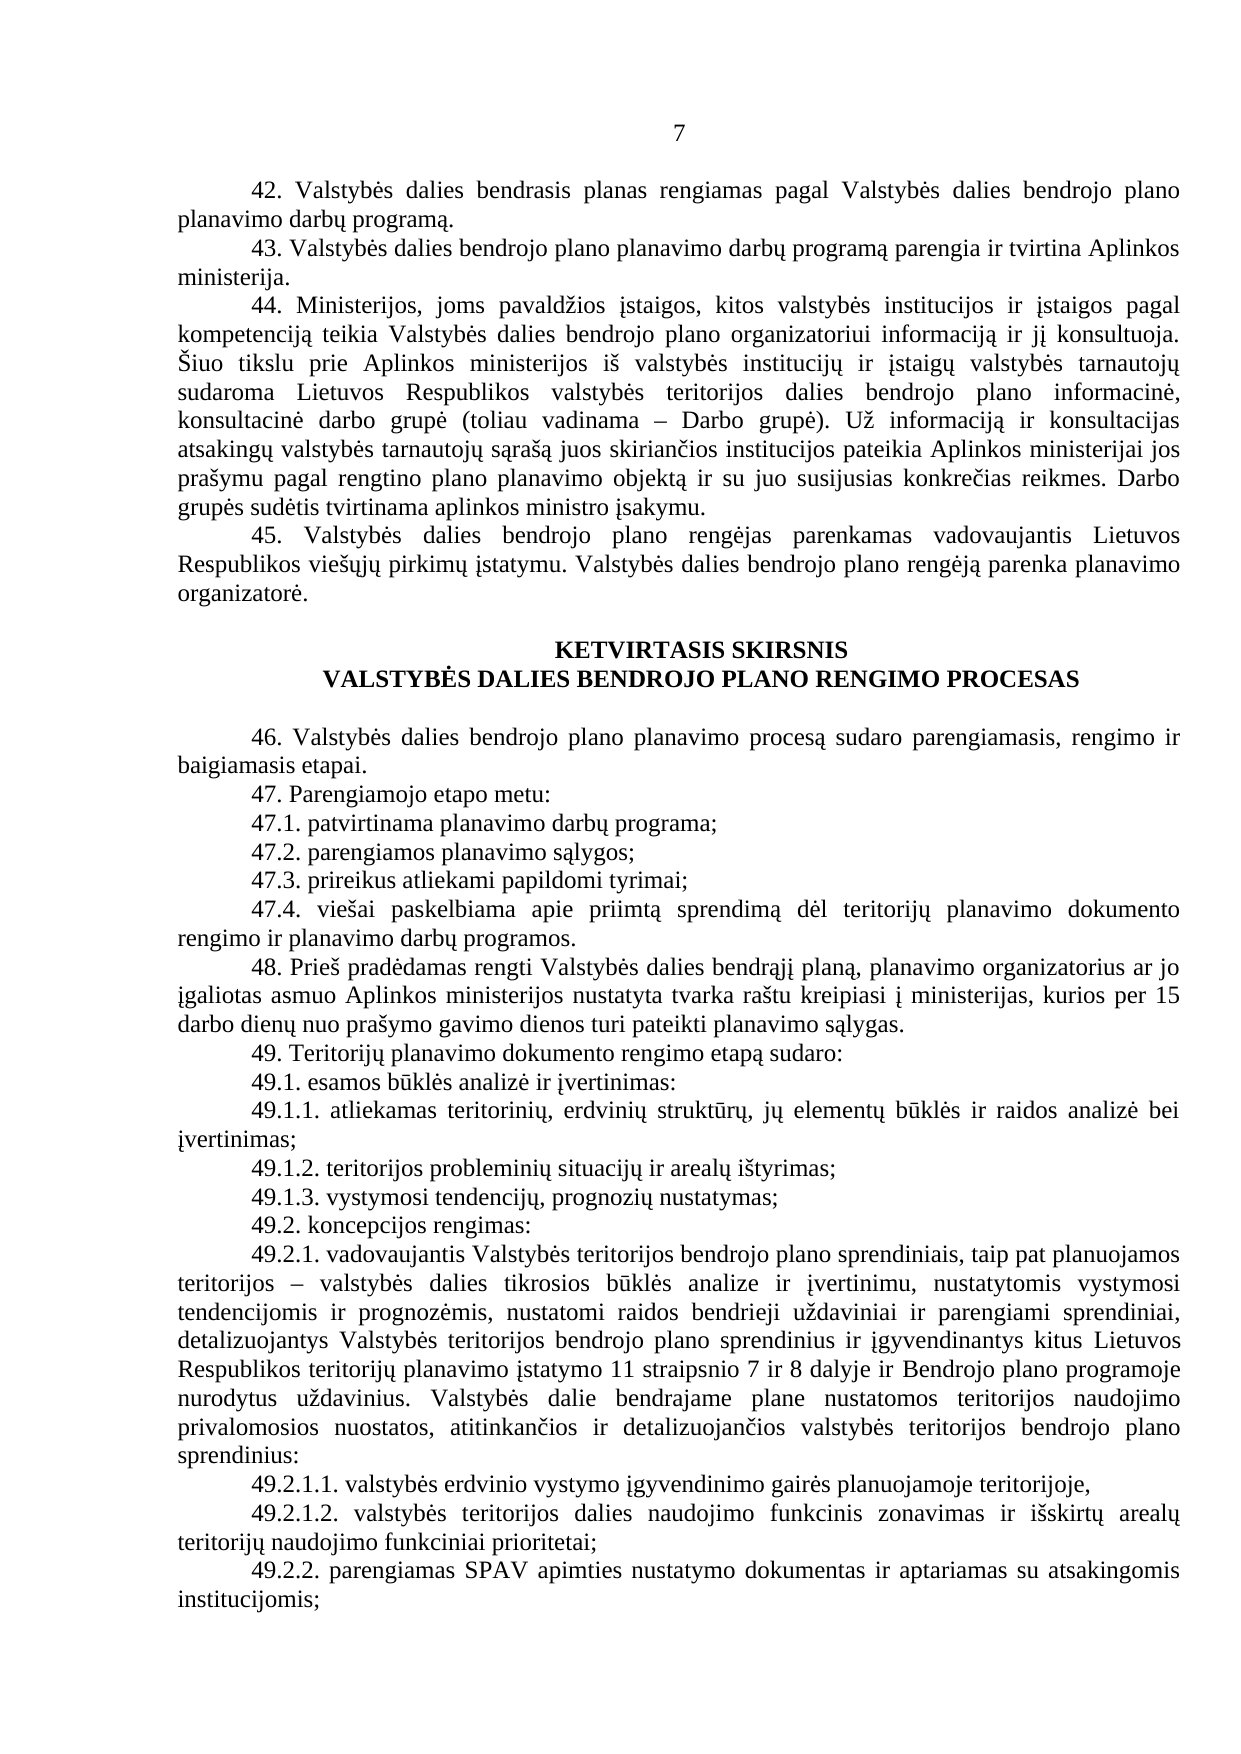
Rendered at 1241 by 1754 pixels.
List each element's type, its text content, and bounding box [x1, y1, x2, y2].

text 47.4. viešai paskelbiama apie priimtą sprendimą dėl teritorijų planavimo dokumento rengimo ir planavimo darbų programos. [177, 894, 1181, 952]
text 49.2.1.1. valstybės erdvinio vystymo įgyvendinimo gairės planuojamoje teritorijoje, [177, 1469, 1181, 1498]
text KETVIRTASIS SKIRSNIS [177, 636, 1181, 664]
text 49.2.2. parengiamas SPAV apimties nustatymo dokumentas ir aptariamas su atsakingomis institucijomis; [177, 1556, 1181, 1613]
text 46. Valstybės dalies bendrojo plano planavimo procesą sudaro parengiamasis, rengimo ir baigiamasis etapai. [177, 722, 1181, 779]
text 42. Valstybės dalies bendrasis planas rengiamas pagal Valstybės dalies bendrojo plano planavimo darbų programą. [177, 176, 1181, 233]
text 49.2.1.2. valstybės teritorijos dalies naudojimo funkcinis zonavimas ir išskirtų arealų teritorijų naudojimo funkciniai prioritetai; [177, 1498, 1181, 1556]
text 47.3. prireikus atliekami papildomi tyrimai; [177, 866, 1181, 894]
text 47. Parengiamojo etapo metu: [177, 779, 1181, 808]
text VALSTYBĖS DALIES BENDROJO PLANO RENGIMO PROCESAS [177, 664, 1181, 693]
text 49. Teritorijų planavimo dokumento rengimo etapą sudaro: [177, 1038, 1181, 1067]
text 49.1.3. vystymosi tendencijų, prognozių nustatymas; [177, 1182, 1181, 1211]
text 49.2. koncepcijos rengimas: [177, 1211, 1181, 1239]
text 45. Valstybės dalies bendrojo plano rengėjas parenkamas vadovaujantis Lietuvos Respublikos viešųjų pirkimų įstatymu. Valstybės dalies bendrojo plano rengėją parenka planavimo organizatorė. [177, 521, 1181, 607]
text 49.1.2. teritorijos probleminių situacijų ir arealų ištyrimas; [177, 1153, 1181, 1182]
text 47.2. parengiamos planavimo sąlygos; [177, 837, 1181, 866]
text 49.1. esamos būklės analizė ir įvertinimas: [177, 1067, 1181, 1096]
text 49.2.1. vadovaujantis Valstybės teritorijos bendrojo plano sprendiniais, taip pat planuojamos teritorijos – valstybės dalies tikrosios būklės analize ir įvertinimu, nustatytomis vystymosi tendencijomis ir prognozėmis, nustatomi raidos bendrieji uždaviniai ir parengiami sprendiniai, detalizuojantys Valstybės teritorijos bendrojo plano sprendinius ir įgyvendinantys kitus Lietuvos Respublikos teritorijų planavimo įstatymo 11 straipsnio 7 ir 8 dalyje ir Bendrojo plano programoje nurodytus uždavinius. Valstybės dalie bendrajame plane nustatomos teritorijos naudojimo privalomosios nuostatos, atitinkančios ir detalizuojančios valstybės teritorijos bendrojo plano sprendinius: [177, 1239, 1181, 1469]
text 47.1. patvirtinama planavimo darbų programa; [177, 808, 1181, 837]
text 48. Prieš pradėdamas rengti Valstybės dalies bendrąjį planą, planavimo organizatorius ar jo įgaliotas asmuo Aplinkos ministerijos nustatyta tvarka raštu kreipiasi į ministerijas, kurios per 15 darbo dienų nuo prašymo gavimo dienos turi pateikti planavimo sąlygas. [177, 952, 1181, 1038]
text 49.1.1. atliekamas teritorinių, erdvinių struktūrų, jų elementų būklės ir raidos analizė bei įvertinimas; [177, 1096, 1181, 1153]
text 43. Valstybės dalies bendrojo plano planavimo darbų programą parengia ir tvirtina Aplinkos ministerija. [177, 233, 1181, 291]
text 44. Ministerijos, joms pavaldžios įstaigos, kitos valstybės institucijos ir įstaigos pagal kompetenciją teikia Valstybės dalies bendrojo plano organizatoriui informaciją ir jį konsultuoja. Šiuo tikslu prie Aplinkos ministerijos iš valstybės institucijų ir įstaigų valstybės tarnautojų sudaroma Lietuvos Respublikos valstybės teritorijos dalies bendrojo plano informacinė, konsultacinė darbo grupė (toliau vadinama – Darbo grupė). Už informaciją ir konsultacijas atsakingų valstybės tarnautojų sąrašą juos skiriančios institucijos pateikia Aplinkos ministerijai jos prašymu pagal rengtino plano planavimo objektą ir su juo susijusias konkrečias reikmes. Darbo grupės sudėtis tvirtinama aplinkos ministro įsakymu. [177, 291, 1181, 521]
